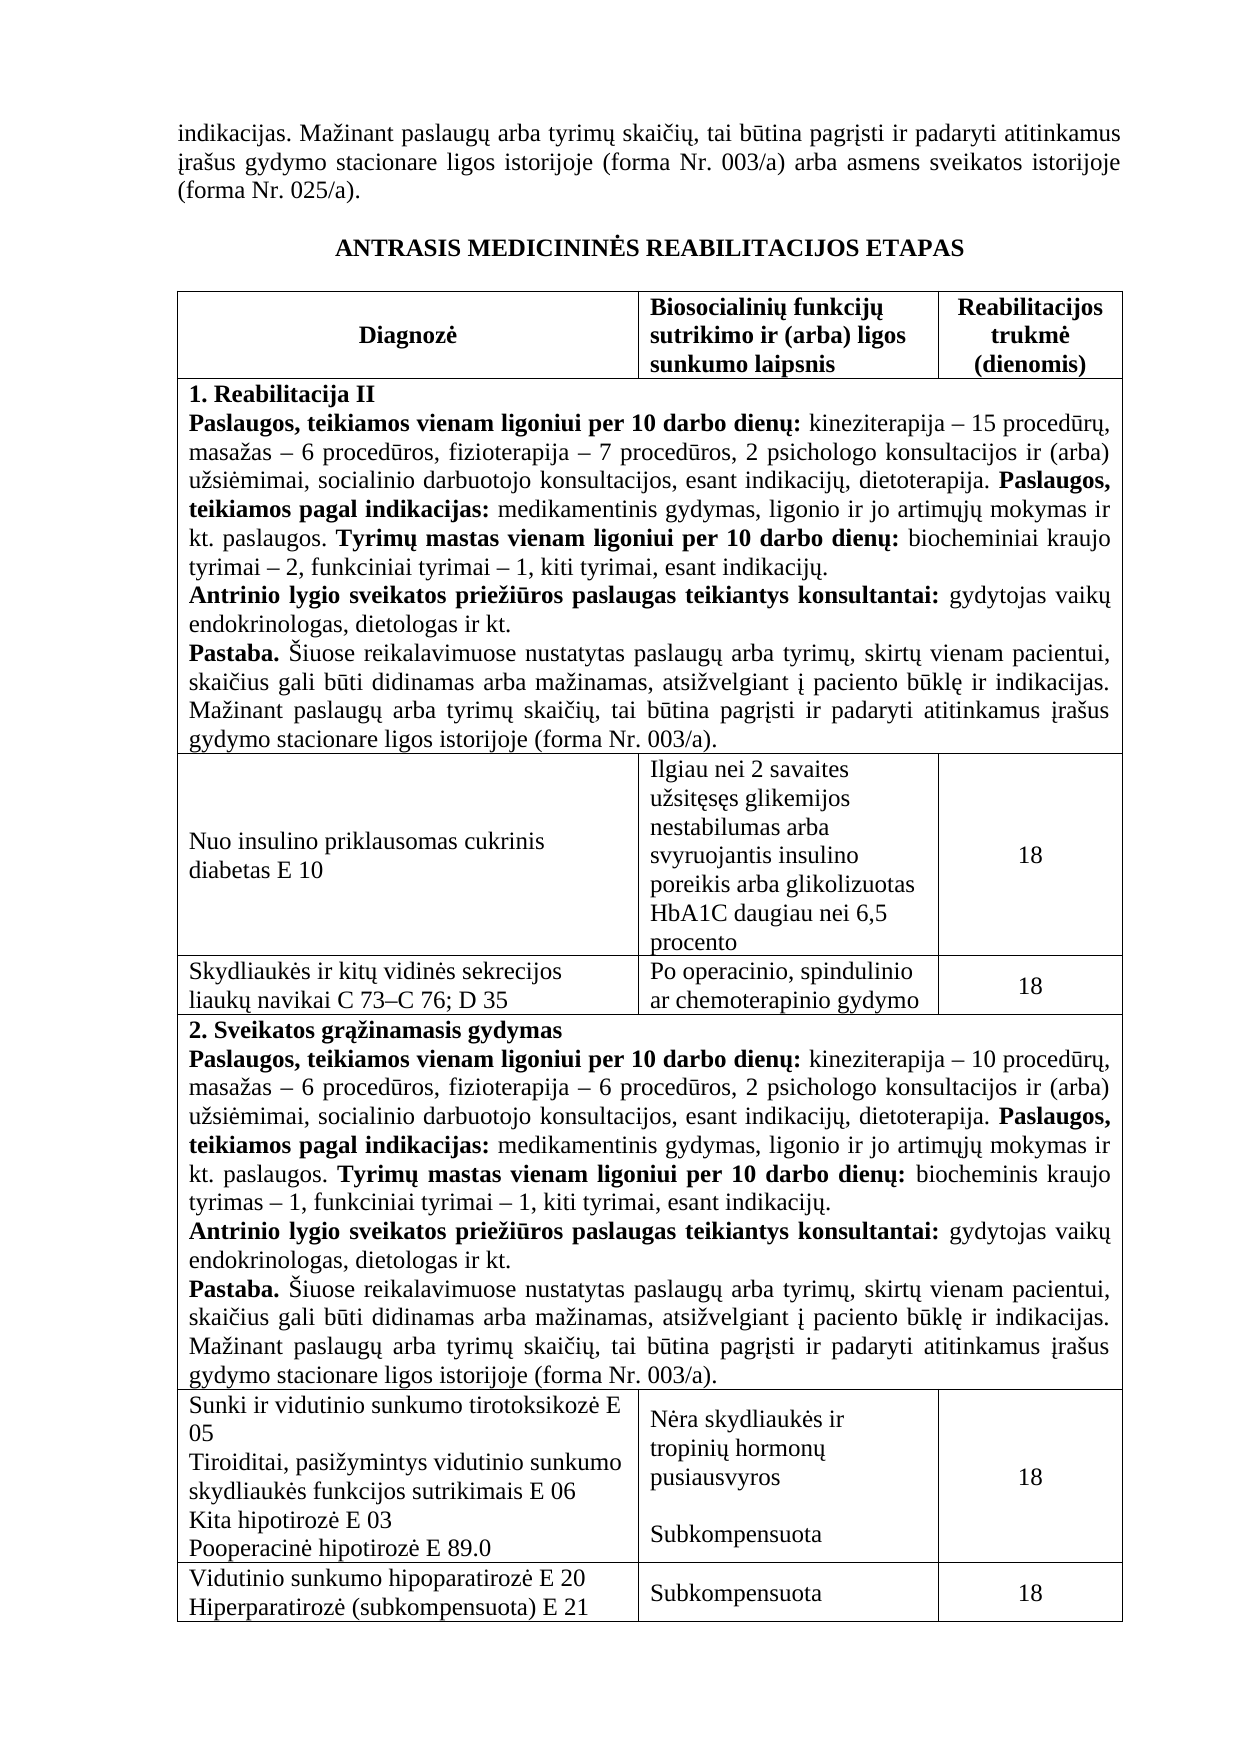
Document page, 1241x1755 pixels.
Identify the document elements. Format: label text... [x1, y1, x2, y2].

table_header Reabilitacijos trukmė (dienomis) [939, 292, 1122, 378]
table_header Diagnozė [178, 292, 638, 378]
table_cell Po operacinio, spindulinio ar chemoterapinio gydymo [639, 956, 938, 1014]
table_cell Vidutinio sunkumo hipoparatirozė E 20 Hiperparatirozė (subkompensuota) E 21 [178, 1563, 638, 1621]
table_cell 2. Sveikatos grąžinamasis gydymas Paslaugos, teikiamos vienam ligoniui per 10 darbo dienų: kineziterapija – 10 procedūrų, masažas – 6 procedūros, fizioterapija – 6 procedūros, 2 psichologo konsultacijos ir (arba) užsiėmimai, socialinio darbuotojo konsultacijos, esant indikacijų, dietoterapija. Paslaugos, teikiamos pagal indikacijas: medikamentinis gydymas, ligonio ir jo artimųjų mokymas ir kt. paslaugos. Tyrimų mastas vienam ligoniui per 10 darbo dienų: biocheminis kraujo tyrimas – 1, funkciniai tyrimai – 1, kiti tyrimai, esant indikacijų. Antrinio lygio sveikatos priežiūros paslaugas teikiantys konsultantai: gydytojas vaikų endokrinologas, dietologas ir kt. Pastaba. Šiuose reikalavimuose nustatytas paslaugų arba tyrimų, skirtų vienam pacientui, skaičius gali būti didinamas arba mažinamas, atsižvelgiant į paciento būklę ir indikacijas. Mažinant paslaugų arba tyrimų skaičių, tai būtina pagrįsti ir padaryti atitinkamus įrašus gydymo stacionare ligos istorijoje (forma Nr. 003/a). [178, 1015, 1122, 1389]
text indikacijas. Mažinant paslaugų arba tyrimų skaičių, tai būtina pagrįsti ir padaryti atitinkamus įrašus gydymo stacionare ligos istorijoje (forma Nr. 003/a) arba asmens sveikatos istorijoje (forma Nr. 025/a). [177, 118, 1122, 204]
table_cell 18 [939, 1563, 1122, 1621]
table_cell Subkompensuota [639, 1563, 938, 1621]
table_cell Ilgiau nei 2 savaites užsitęsęs glikemijos nestabilumas arba svyruojantis insulino poreikis arba glikolizuotas HbA1C daugiau nei 6,5 procento [639, 754, 938, 955]
text Antrasis MEDICININĖS REABILITACIJOS ETAPAS [177, 233, 1122, 262]
table_cell 1. Reabilitacija II Paslaugos, teikiamos vienam ligoniui per 10 darbo dienų: kineziterapija – 15 procedūrų, masažas – 6 procedūros, fizioterapija – 7 procedūros, 2 psichologo konsultacijos ir (arba) užsiėmimai, socialinio darbuotojo konsultacijos, esant indikacijų, dietoterapija. Paslaugos, teikiamos pagal indikacijas: medikamentinis gydymas, ligonio ir jo artimųjų mokymas ir kt. paslaugos. Tyrimų mastas vienam ligoniui per 10 darbo dienų: biocheminiai kraujo tyrimai – 2, funkciniai tyrimai – 1, kiti tyrimai, esant indikacijų. Antrinio lygio sveikatos priežiūros paslaugas teikiantys konsultantai: gydytojas vaikų endokrinologas, dietologas ir kt. Pastaba. Šiuose reikalavimuose nustatytas paslaugų arba tyrimų, skirtų vienam pacientui, skaičius gali būti didinamas arba mažinamas, atsižvelgiant į paciento būklę ir indikacijas. Mažinant paslaugų arba tyrimų skaičių, tai būtina pagrįsti ir padaryti atitinkamus įrašus gydymo stacionare ligos istorijoje (forma Nr. 003/a). [178, 379, 1122, 753]
table_cell 18 [939, 956, 1122, 1014]
table_cell 18 [939, 754, 1122, 955]
table_cell Skydliaukės ir kitų vidinės sekrecijos liaukų navikai C 73–C 76; D 35 [178, 956, 638, 1014]
table_cell Sunki ir vidutinio sunkumo tirotoksikozė E 05 Tiroiditai, pasižymintys vidutinio sunkumo skydliaukės funkcijos sutrikimais E 06 Kita hipotirozė E 03 Pooperacinė hipotirozė E 89.0 [178, 1390, 638, 1562]
table_cell Nuo insulino priklausomas cukrinis diabetas E 10 [178, 754, 638, 955]
table_cell 18 [939, 1390, 1122, 1562]
table_header Biosocialinių funkcijų sutrikimo ir (arba) ligos sunkumo laipsnis [639, 292, 938, 378]
table_cell Nėra skydliaukės ir tropinių hormonų pusiausvyros Subkompensuota [639, 1390, 938, 1562]
